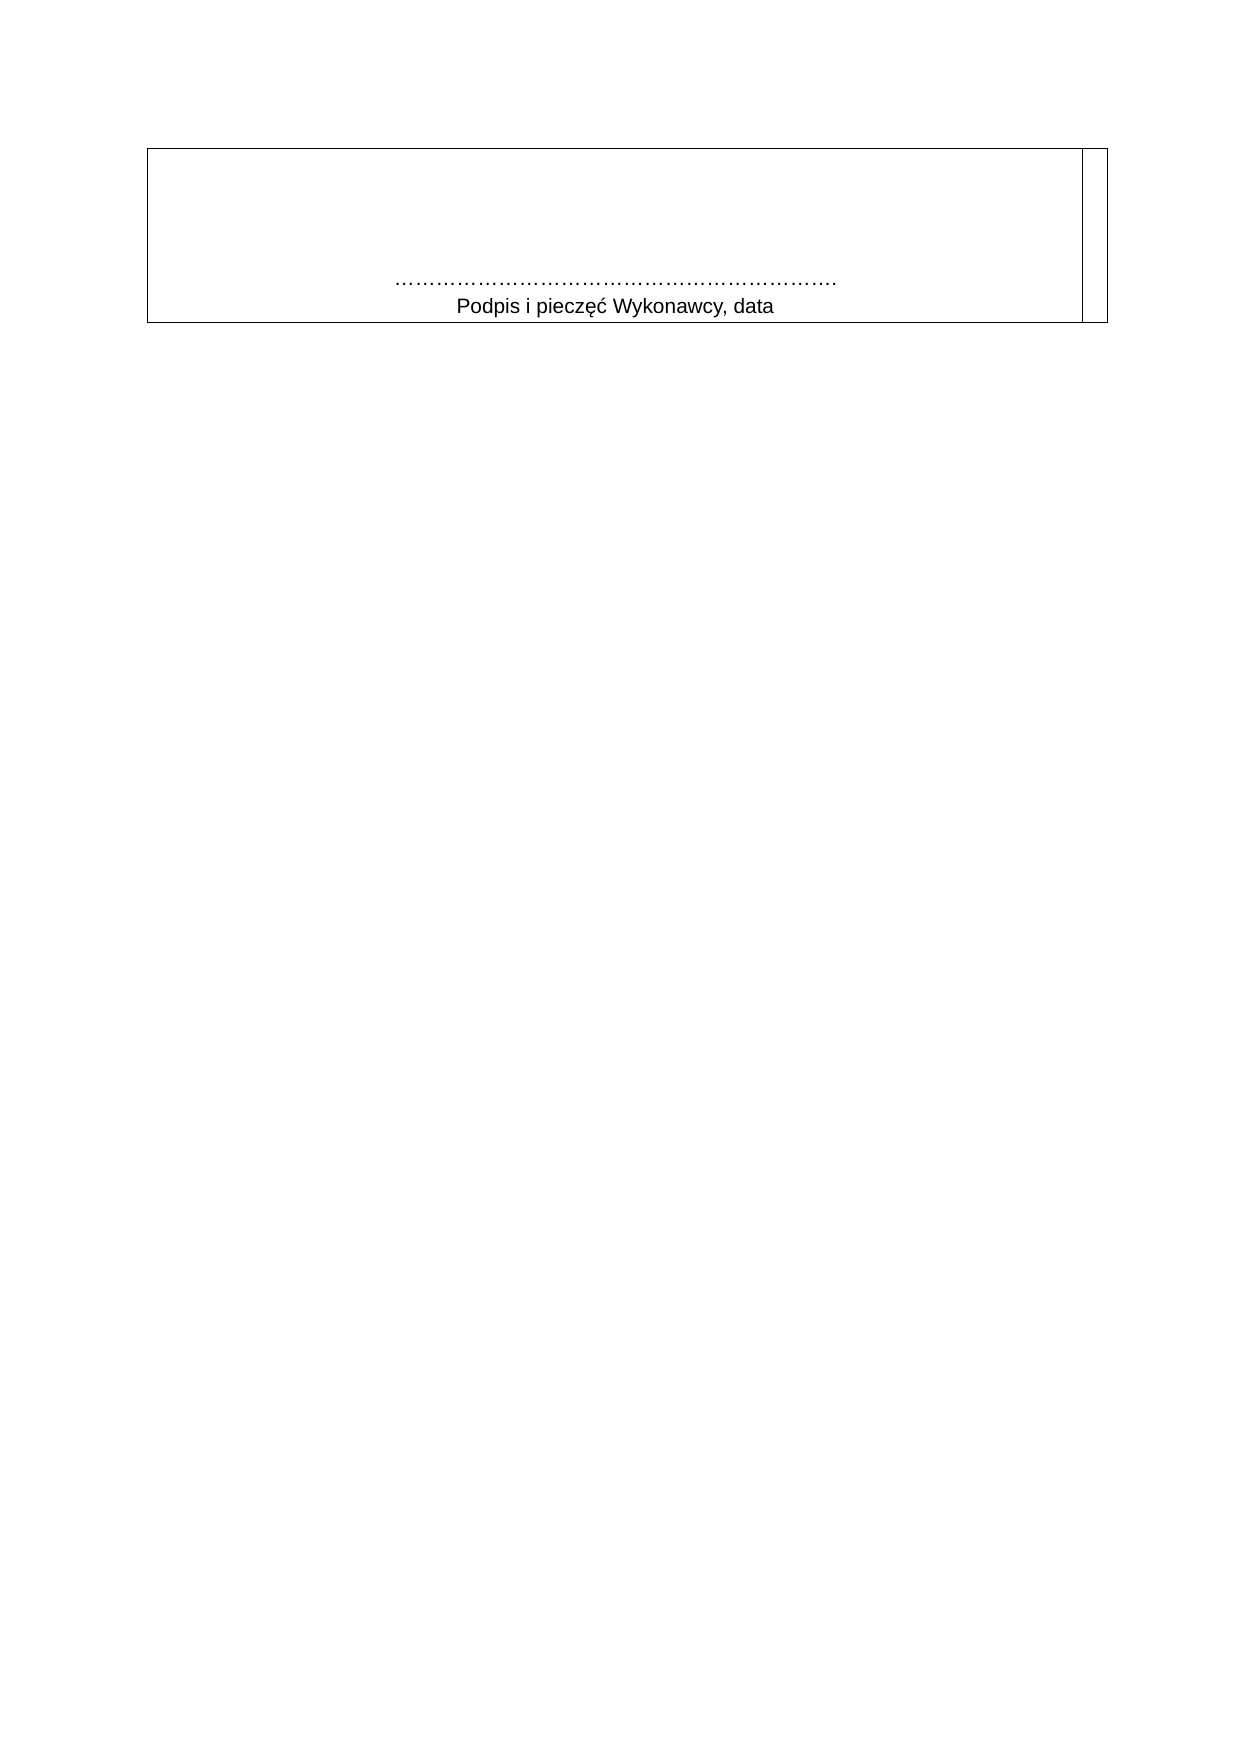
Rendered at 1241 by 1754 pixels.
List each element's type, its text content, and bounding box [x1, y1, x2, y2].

table_cell ………………………………………………………. Podpis i pieczęć Wykonawcy, data [148, 149, 1082, 322]
table_cell [1083, 149, 1107, 322]
